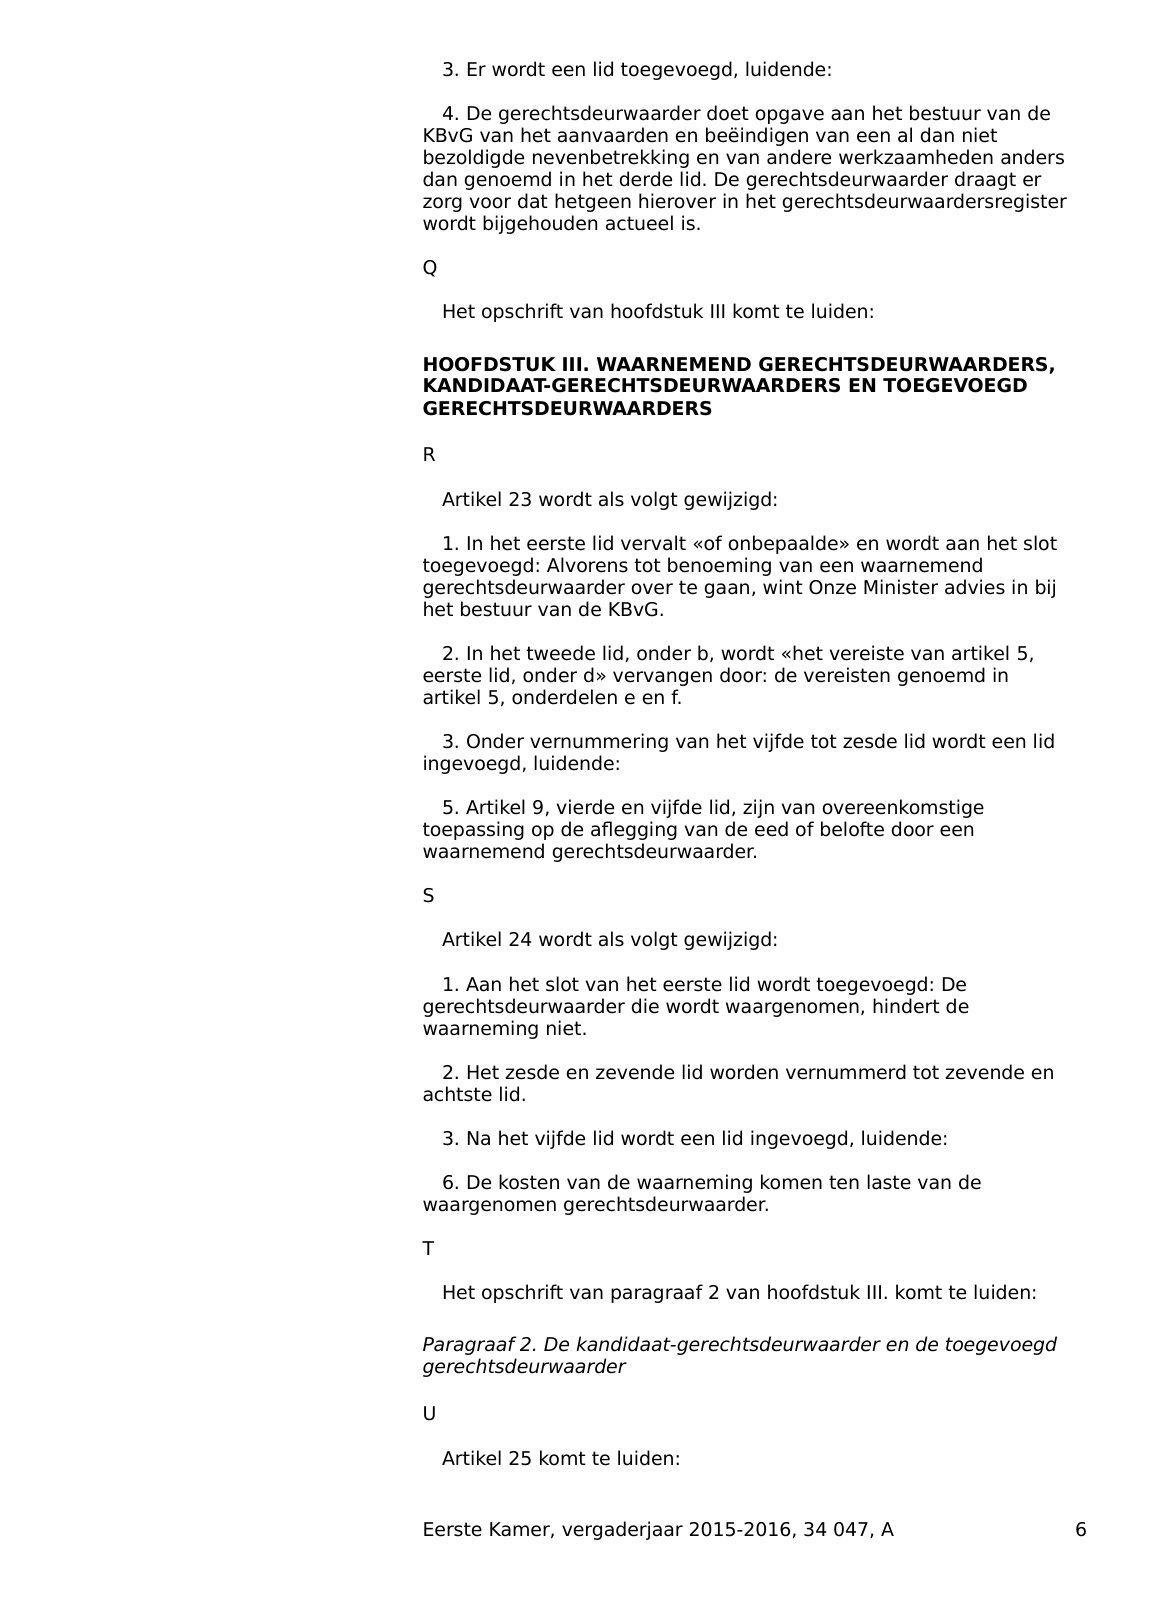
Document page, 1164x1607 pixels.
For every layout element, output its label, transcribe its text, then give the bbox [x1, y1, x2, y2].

text 1. In het eerste lid vervalt «of onbepaalde» en wordt aan het slot toegevoegd: Alvorens tot benoeming van een waarnemend gerechtsdeurwaarder over te gaan, wint Onze Minister advies in bij het bestuur van de KBvG. [422, 533, 1087, 621]
text 3. Er wordt een lid toegevoegd, luidende: [422, 59, 1087, 81]
text 6. De kosten van de waarneming komen ten laste van de waargenomen gerechtsdeurwaarder. [422, 1172, 1087, 1216]
subtitle HOOFDSTUK III. WAARNEMEND GERECHTSDEURWAARDERS, KANDIDAAT-GERECHTSDEURWAARDERS EN TOEGEVOEGD GERECHTSDEURWAARDERS [422, 353, 1087, 419]
text Artikel 24 wordt als volgt gewijzigd: [422, 929, 1087, 951]
text R [422, 444, 1087, 466]
text S [422, 885, 1087, 907]
text 4. De gerechtsdeurwaarder doet opgave aan het bestuur van de KBvG van het aanvaarden en beëindigen van een al dan niet bezoldigde nevenbetrekking en van andere werkzaamheden anders dan genoemd in het derde lid. De gerechtsdeurwaarder draagt er zorg voor dat hetgeen hierover in het gerechtsdeurwaardersregister wordt bijgehouden actueel is. [422, 103, 1087, 235]
text 3. Na het vijfde lid wordt een lid ingevoegd, luidende: [422, 1128, 1087, 1150]
text Q [422, 257, 1087, 279]
text 5. Artikel 9, vierde en vijfde lid, zijn van overeenkomstige toepassing op de aflegging van de eed of belofte door een waarnemend gerechtsdeurwaarder. [422, 797, 1087, 863]
text 2. In het tweede lid, onder b, wordt «het vereiste van artikel 5, eerste lid, onder d» vervangen door: de vereisten genoemd in artikel 5, onderdelen e en f. [422, 643, 1087, 709]
text T [422, 1238, 1087, 1260]
text Het opschrift van hoofdstuk III komt te luiden: [422, 301, 1087, 323]
subtitle Paragraaf 2. De kandidaat-gerechtsdeurwaarder en de toegevoegd gerechtsdeurwaarder [422, 1334, 1087, 1378]
text 3. Onder vernummering van het vijfde tot zesde lid wordt een lid ingevoegd, luidende: [422, 731, 1087, 775]
text U [422, 1403, 1087, 1425]
text 2. Het zesde en zevende lid worden vernummerd tot zevende en achtste lid. [422, 1062, 1087, 1106]
text Het opschrift van paragraaf 2 van hoofdstuk III. komt te luiden: [422, 1282, 1087, 1304]
text Artikel 23 wordt als volgt gewijzigd: [422, 488, 1087, 511]
text Artikel 25 komt te luiden: [422, 1447, 1087, 1469]
text 1. Aan het slot van het eerste lid wordt toegevoegd: De gerechtsdeurwaarder die wordt waargenomen, hindert de waarneming niet. [422, 973, 1087, 1039]
